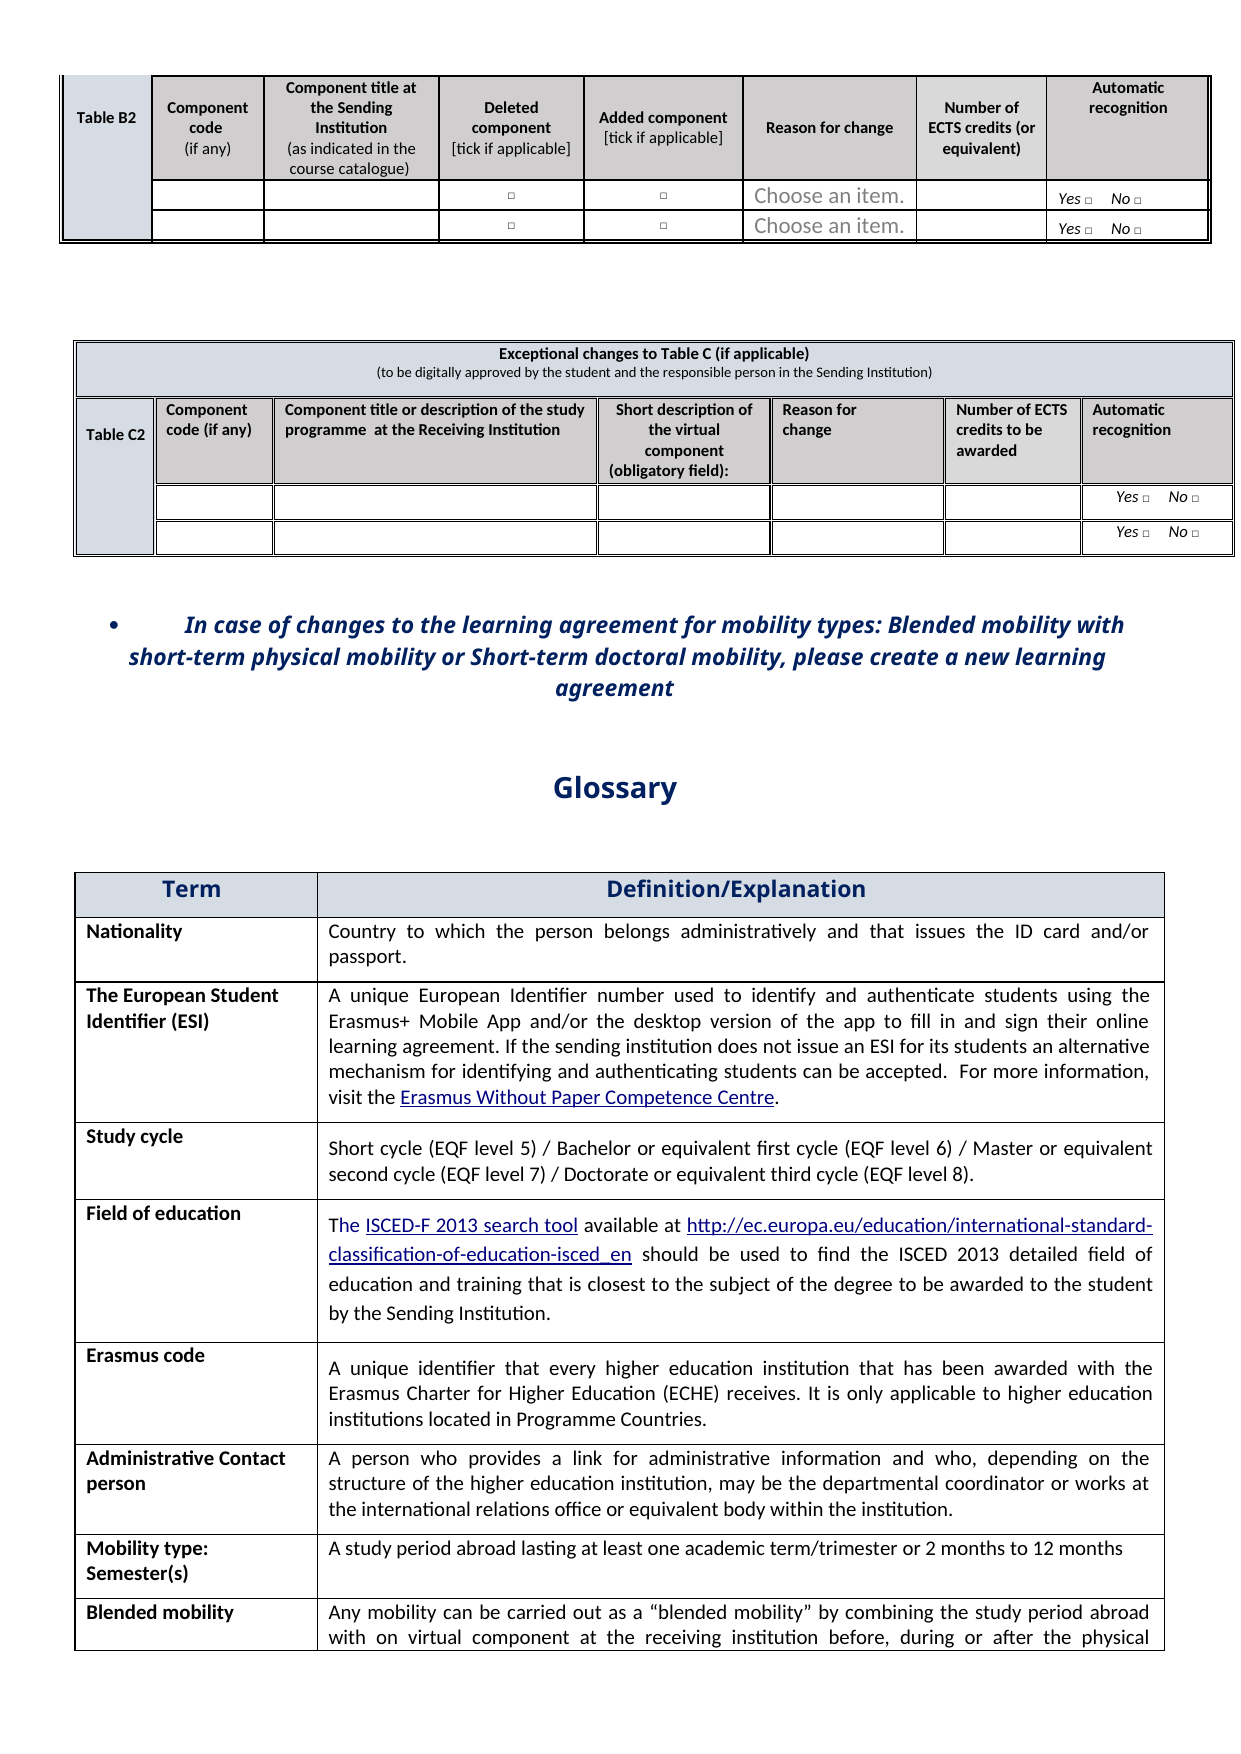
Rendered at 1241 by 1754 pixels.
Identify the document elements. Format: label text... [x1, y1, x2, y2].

table_cell A person who provides a link for administrative information and who, depending on the structure of the higher education institution, may be the departmental coordinator or works at the international relations office or equivalent body within the institution. [318, 1445, 1164, 1534]
table_cell [946, 486, 1080, 518]
text Glossary [75, 768, 1162, 807]
table_cell Any mobility can be carried out as a “blended mobility” by combining the study period abroad with on virtual component at the receiving institution before, during or after the physical [318, 1599, 1164, 1650]
table_cell [153, 181, 263, 209]
table_cell ☐ [440, 181, 583, 209]
table_cell Yes ☐ No ☐ [1047, 181, 1207, 209]
table_cell [773, 486, 943, 518]
table_cell ☐ [585, 211, 742, 239]
table_cell [599, 522, 769, 554]
table_cell [265, 211, 438, 239]
table_cell Country to which the person belongs administratively and that issues the ID card and/or passport. [318, 918, 1164, 981]
table_cell [157, 522, 272, 554]
table_cell [946, 522, 1080, 554]
table_header Definition/Explanation [318, 873, 1164, 917]
table_cell [157, 486, 272, 518]
table_cell Component title at the Sending Institution (as indicated in the course catalogue) [265, 77, 438, 179]
table_cell [773, 522, 943, 554]
table_cell ☐ [440, 211, 583, 239]
list In case of changes to the learning agreement for mobility types: Blended mobility with short-term physical mobility or Short-term doctoral mobility, please create a new learning agreement [75, 609, 1162, 703]
table_header Exceptional changes to Table C (if applicable) (to be digitally approved by the student and the responsible person in the Sending Institution) [77, 343, 1232, 396]
table_cell [917, 211, 1046, 239]
table_cell Study cycle [76, 1123, 317, 1199]
table_cell Administrative Contact person [76, 1445, 317, 1534]
table_cell Blended mobility [76, 1599, 317, 1650]
table_header Term [76, 873, 317, 917]
table_cell Nationality [76, 918, 317, 981]
table_cell Short cycle (EQF level 5) / Bachelor or equivalent first cycle (EQF level 6) / Master or equivalent second cycle (EQF level 7) / Doctorate or equivalent third cycle (EQF level 8). [318, 1123, 1164, 1199]
table_cell Reason for change [744, 77, 916, 179]
table_cell Reason for change [773, 399, 943, 483]
table_cell The European Student Identifier (ESI) [76, 983, 317, 1122]
table_cell Yes ☐ No ☐ [1083, 522, 1232, 554]
table_cell Added component [tick if applicable] [585, 77, 742, 179]
table_cell Component code (if any) [153, 77, 263, 179]
table_cell Short description of the virtual component (obligatory field): [599, 399, 769, 483]
table_cell [275, 486, 596, 518]
table_cell Yes ☐ No ☐ [1047, 211, 1207, 239]
table_cell [265, 181, 438, 209]
table_cell A unique identifier that every higher education institution that has been awarded with the Erasmus Charter for Higher Education (ECHE) receives. It is only applicable to higher education institutions located in Programme Countries. [318, 1343, 1164, 1444]
table_cell ☐ [585, 181, 742, 209]
table_cell Field of education [76, 1200, 317, 1342]
table_cell Component code (if any) [157, 399, 272, 483]
table_cell Mobility type: Semester(s) [76, 1535, 317, 1598]
table_cell A unique European Identifier number used to identify and authenticate students using the Erasmus+ Mobile App and/or the desktop version of the app to fill in and sign their online learning agreement. If the sending institution does not issue an ESI for its students an alternative mechanism for identifying and authenticating students can be accepted. For more information, visit the Erasmus Without Paper Competence Centre. [318, 983, 1164, 1122]
table_cell [599, 486, 769, 518]
table_cell The ISCED-F 2013 search tool available at http://ec.europa.eu/education/international-standard-classification-of-education-isced_en should be used to find the ISCED 2013 detailed field of education and training that is closest to the subject of the degree to be awarded to the student by the Sending Institution. [318, 1200, 1164, 1342]
table_cell Yes ☐ No ☐ [1083, 486, 1232, 518]
table_cell A study period abroad lasting at least one academic term/trimester or 2 months to 12 months [318, 1535, 1164, 1598]
table_cell Automatic recognition [1083, 399, 1232, 483]
table_cell Deleted component [tick if applicable] [440, 77, 583, 179]
table_cell Table B2 [64, 75, 151, 179]
table_cell [917, 181, 1046, 209]
table_cell Number of ECTS credits (or equivalent) [917, 77, 1046, 179]
table_cell Choose an item. [744, 211, 916, 239]
table_cell Number of ECTS credits to be awarded [946, 399, 1080, 483]
table_cell Component title or description of the study programme at the Receiving Institution [275, 399, 596, 483]
table_cell Automatic recognition [1047, 77, 1207, 179]
table_cell Erasmus code [76, 1343, 317, 1444]
table_cell [64, 209, 151, 239]
table_cell Table C2 [77, 399, 153, 554]
table_cell [153, 211, 263, 239]
table_cell Choose an item. [744, 181, 916, 209]
table_cell [64, 179, 151, 209]
table_cell [275, 522, 596, 554]
